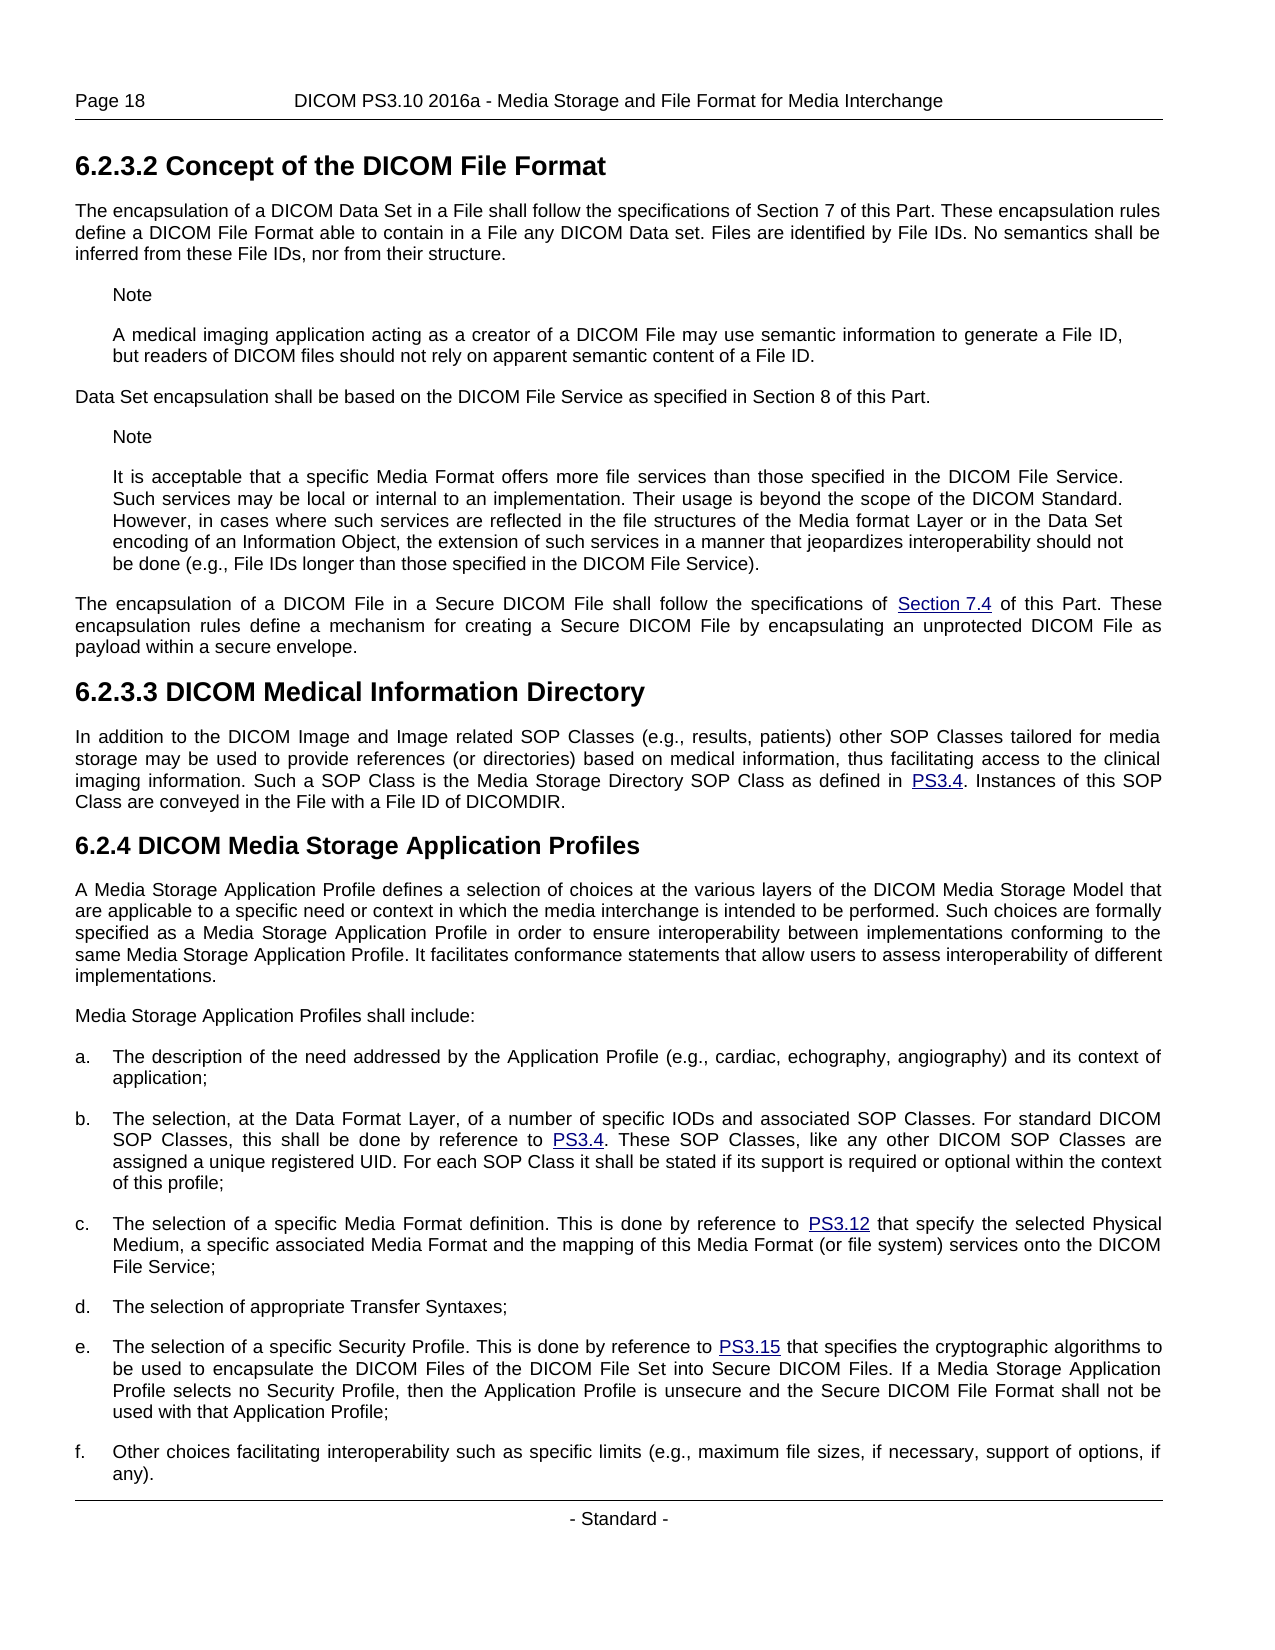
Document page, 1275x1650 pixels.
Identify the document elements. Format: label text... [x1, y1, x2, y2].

text 6.2.3.2 Concept of the DICOM File Format [75, 150, 1162, 181]
text In addition to the DICOM Image and Image related SOP Classes (e.g., results, patients) other SOP Classes tailored for media storage may be used to provide references (or directories) based on medical information, thus facilitating access to the clinical imaging information. Such a SOP Class is the Media Storage Directory SOP Class as defined in PS3.4. Instances of this SOP Class are conveyed in the File with a File ID of DICOMDIR. [75, 726, 1162, 812]
list The selection of a specific Media Format definition. This is done by reference to PS3.12 that specify the selected Physical Medium, a specific associated Media Format and the mapping of this Media Format (or file system) services onto the DICOM File Service; [75, 1212, 1162, 1277]
text It is acceptable that a specific Media Format offers more file services than those specified in the DICOM File Service. Such services may be local or internal to an implementation. Their usage is beyond the scope of the DICOM Standard. However, in cases where such services are reflected in the file structures of the Media format Layer or in the Data Set encoding of an Information Object, the extension of such services in a manner that jeopardizes interoperability should not be done (e.g., File IDs longer than those specified in the DICOM File Service). [112, 466, 1125, 574]
text Note [112, 283, 1125, 305]
list The selection of appropriate Transfer Syntaxes; [75, 1296, 1162, 1317]
text 6.2.3.3 DICOM Medical Information Directory [75, 676, 1162, 707]
list The selection of a specific Security Profile. This is done by reference to PS3.15 that specifies the cryptographic algorithms to be used to encapsulate the DICOM Files of the DICOM File Set into Secure DICOM Files. If a Media Storage Application Profile selects no Security Profile, then the Application Profile is unsecure and the Secure DICOM File Format shall not be used with that Application Profile; [75, 1336, 1162, 1422]
text The encapsulation of a DICOM File in a Secure DICOM File shall follow the specifications of Section 7.4 of this Part. These encapsulation rules define a mechanism for creating a Secure DICOM File by encapsulating an unprotected DICOM File as payload within a secure envelope. [75, 593, 1162, 657]
text A Media Storage Application Profile defines a selection of choices at the various layers of the DICOM Media Storage Model that are applicable to a specific need or context in which the media interchange is intended to be performed. Such choices are formally specified as a Media Storage Application Profile in order to ensure interoperability between implementations conforming to the same Media Storage Application Profile. It facilitates conformance statements that allow users to assess interoperability of different implementations. [75, 879, 1162, 987]
list Other choices facilitating interoperability such as specific limits (e.g., maximum file sizes, if necessary, support of options, if any). [75, 1441, 1162, 1484]
list The selection, at the Data Format Layer, of a number of specific IODs and associated SOP Classes. For standard DICOM SOP Classes, this shall be done by reference to PS3.4. These SOP Classes, like any other DICOM SOP Classes are assigned a unique registered UID. For each SOP Class it shall be stated if its support is required or optional within the context of this profile; [75, 1107, 1162, 1194]
text 6.2.4 DICOM Media Storage Application Profiles [75, 831, 1162, 860]
text Note [112, 426, 1125, 447]
text The encapsulation of a DICOM Data Set in a File shall follow the specifications of Section 7 of this Part. These encapsulation rules define a DICOM File Format able to contain in a File any DICOM Data set. Files are identified by File IDs. No semantics shall be inferred from these File IDs, nor from their structure. [75, 200, 1162, 265]
text Data Set encapsulation shall be based on the DICOM File Service as specified in Section 8 of this Part. [75, 386, 1162, 407]
text A medical imaging application acting as a creator of a DICOM File may use semantic information to generate a File ID, but readers of DICOM files should not rely on apparent semantic content of a File ID. [112, 324, 1125, 367]
list The description of the need addressed by the Application Profile (e.g., cardiac, echography, angiography) and its context of application; [75, 1046, 1162, 1089]
text Media Storage Application Profiles shall include: [75, 1005, 1162, 1027]
